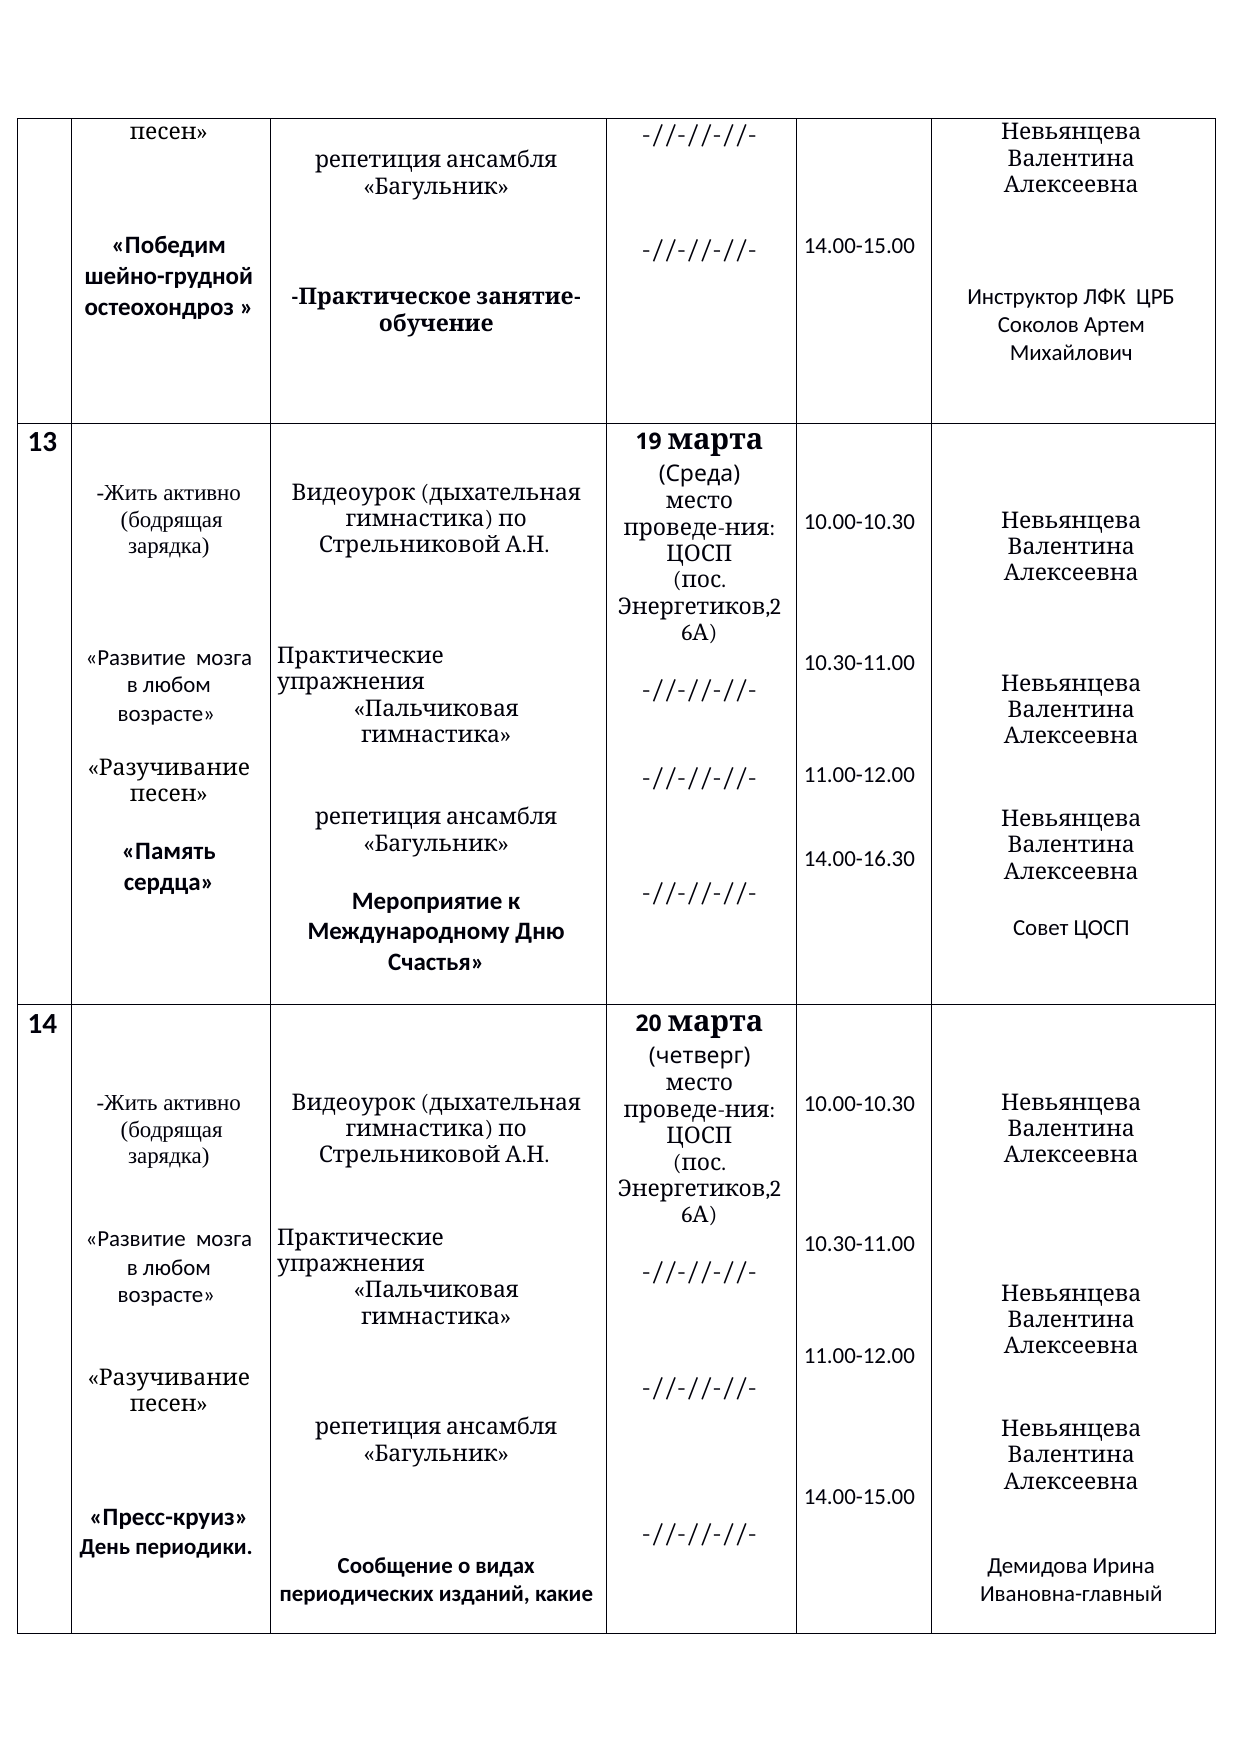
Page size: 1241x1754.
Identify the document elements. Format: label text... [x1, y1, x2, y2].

table_cell [18, 119, 71, 422]
table_cell репетиция ансамбля «Багульник» -Практическое занятие-обучение [271, 119, 606, 422]
table_cell Видеоурок (дыхательная гимнастика) по Стрельниковой А.Н. Практические упражнения «Пальчиковая гимнастика» репетиция ансамбля «Багульник» Мероприятие к Международному Дню Счастья» [271, 424, 606, 1004]
table_cell песен» «Победим шейно-грудной остеохондроз » [72, 119, 270, 422]
table_cell 14 [18, 1005, 71, 1633]
table_cell 14.00-15.00 [797, 119, 931, 422]
table_cell Невьянцева Валентина Алексеевна Невьянцева Валентина Алексеевна Невьянцева Валентина Алексеевна Демидова Ирина Ивановна-главный [932, 1005, 1215, 1633]
table_cell 20 марта (четверг) место проведе-ния: ЦОСП (пос. Энергетиков,26А) -//-//-//- -//-//-//- -//-//-//- [607, 1005, 796, 1633]
table_cell 19 марта (Среда) место проведе-ния: ЦОСП (пос. Энергетиков,26А) -//-//-//- -//-//-//- -//-//-//- [607, 424, 796, 1004]
table_cell 13 [18, 424, 71, 1004]
table_cell Видеоурок (дыхательная гимнастика) по Стрельниковой А.Н. Практические упражнения «Пальчиковая гимнастика» репетиция ансамбля «Багульник» Сообщение о видах периодических изданий, какие [271, 1005, 606, 1633]
table_cell -//-//-//- -//-//-//- [607, 119, 796, 422]
table_cell -Жить активно (бодрящая зарядка) «Развитие мозга в любом возрасте» «Разучивание песен» «Пресс-круиз» День периодики. [72, 1005, 270, 1633]
table_cell Невьянцева Валентина Алексеевна Инструктор ЛФК ЦРБ Соколов Артем Михайлович [932, 119, 1215, 422]
table_cell 10.00-10.30 10.30-11.00 11.00-12.00 14.00-15.00 [797, 1005, 931, 1633]
table_cell 10.00-10.30 10.30-11.00 11.00-12.00 14.00-16.30 [797, 424, 931, 1004]
table_cell -Жить активно (бодрящая зарядка) «Развитие мозга в любом возрасте» «Разучивание песен» «Память сердца» [72, 424, 270, 1004]
table_cell Невьянцева Валентина Алексеевна Невьянцева Валентина Алексеевна Невьянцева Валентина Алексеевна Совет ЦОСП [932, 424, 1215, 1004]
